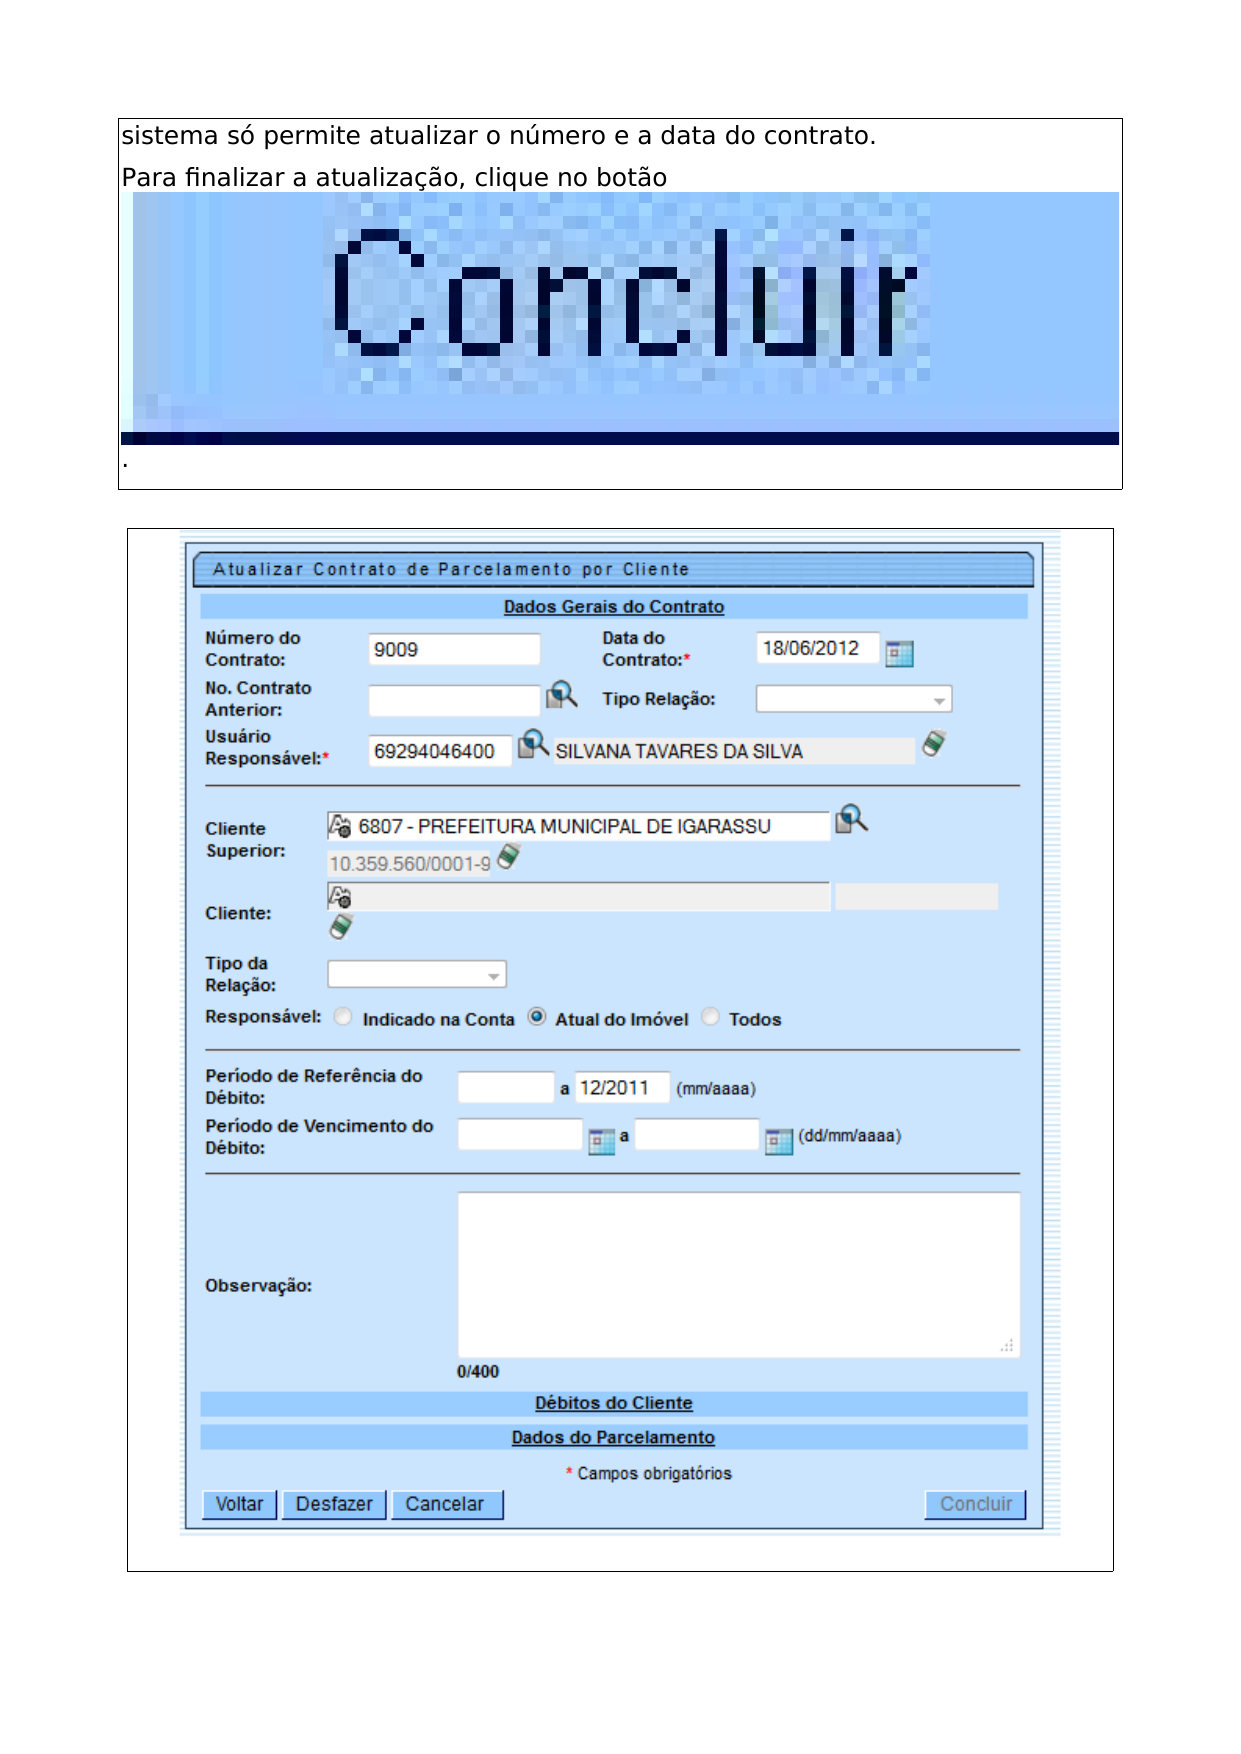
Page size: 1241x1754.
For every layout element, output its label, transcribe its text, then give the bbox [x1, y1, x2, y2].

table_header sistema só permite atualizar o número e a data do contrato. Para finalizar a atualização, clique no botão . [119, 119, 1122, 489]
picture [179, 530, 1061, 1539]
picture [121, 192, 1120, 445]
table_header [128, 529, 1113, 1571]
